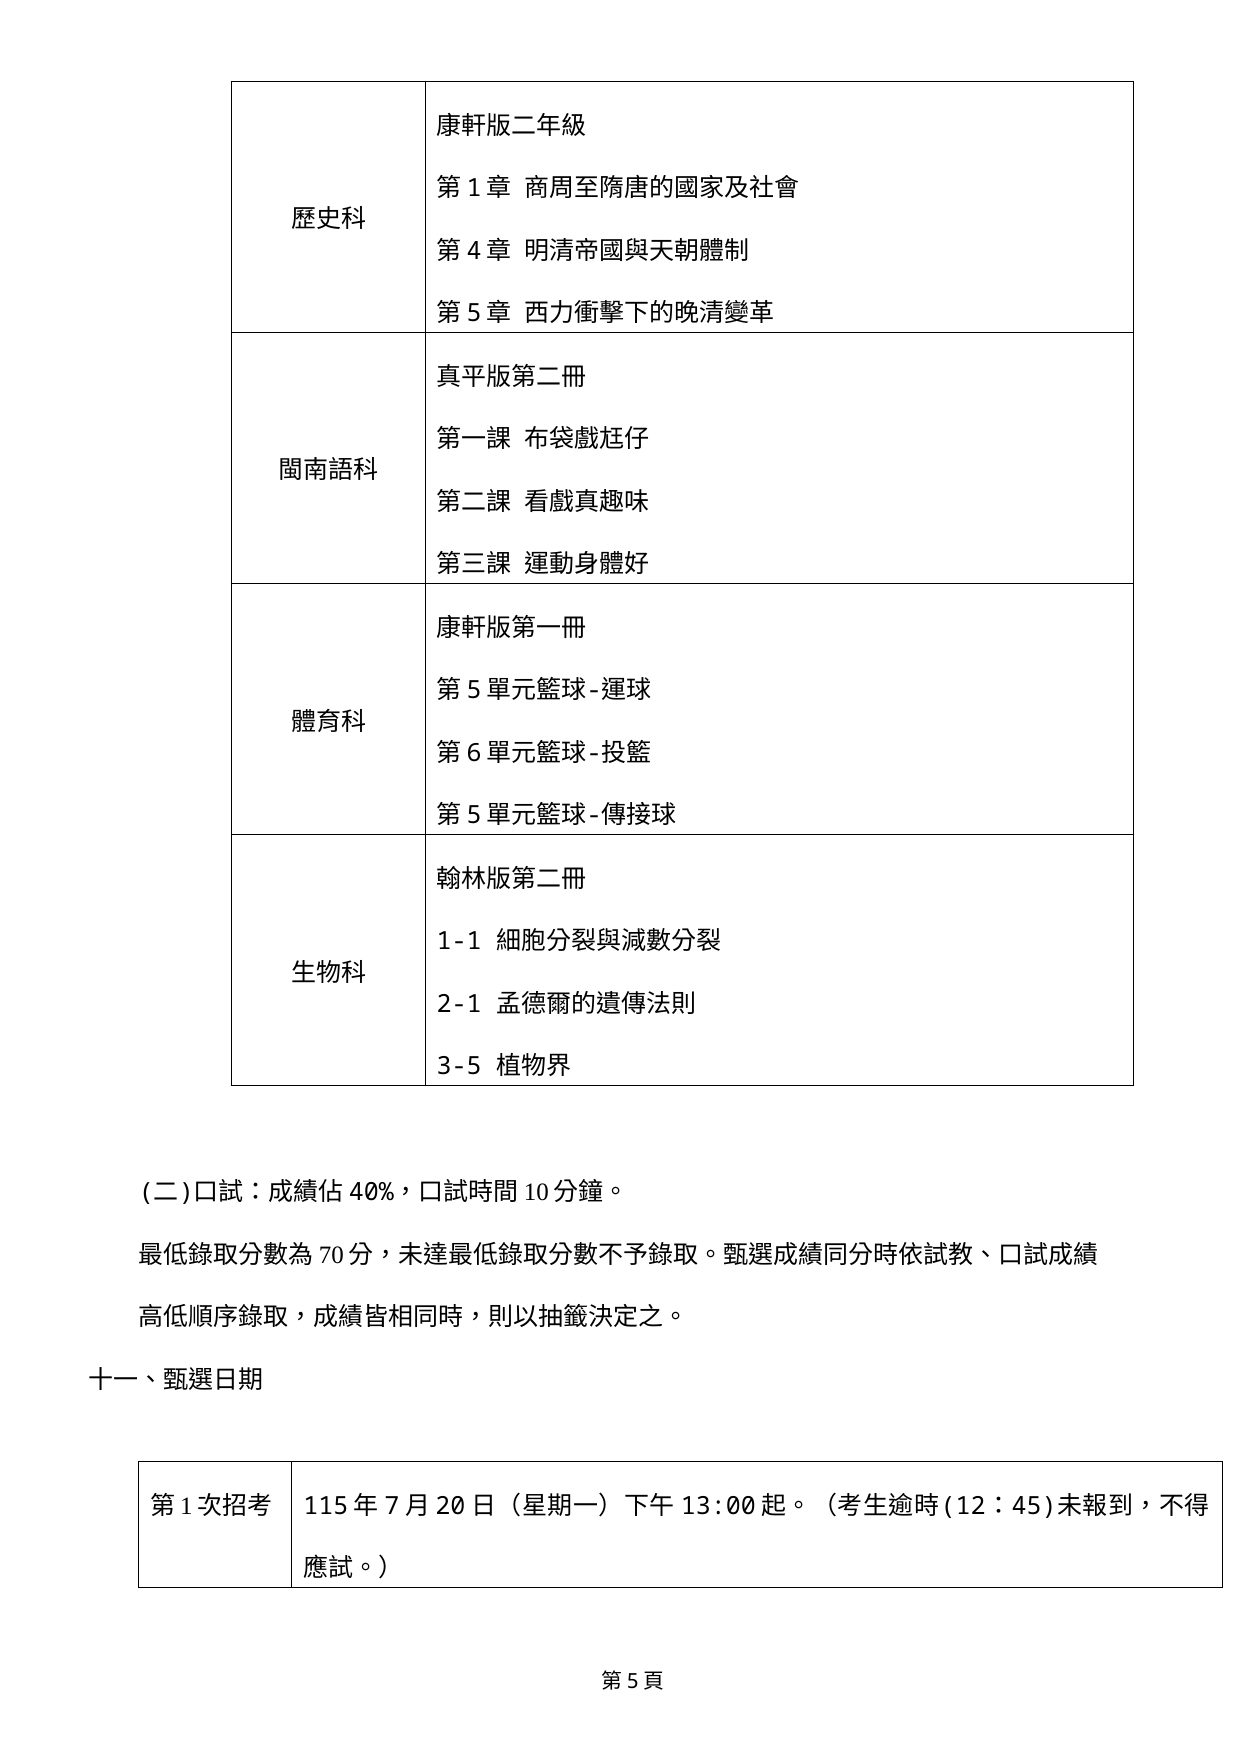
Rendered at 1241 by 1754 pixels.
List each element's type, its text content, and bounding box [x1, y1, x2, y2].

table_cell 康軒版第一冊 第5單元籃球-運球 第6單元籃球-投籃 第5單元籃球-傳接球 [426, 584, 1133, 834]
table_cell 真平版第二冊 第一課 布袋戲尪仔 第二課 看戲真趣味 第三課 運動身體好 [426, 333, 1133, 583]
table_cell 翰林版第二冊 1-1 細胞分裂與減數分裂 2-1 孟德爾的遺傳法則 3-5 植物界 [426, 835, 1133, 1085]
text 最低錄取分數為70分，未達最低錄取分數不予錄取。甄選成績同分時依試教、口試成績 [139, 1211, 1152, 1273]
table_cell 歷史科 [232, 82, 425, 332]
table_cell 生物科 [232, 835, 425, 1085]
text 高低順序錄取，成績皆相同時，則以抽籤決定之。 [139, 1273, 1152, 1336]
table_cell 體育科 [232, 584, 425, 834]
text 十一、甄選日期 [89, 1336, 1152, 1398]
text (二)口試：成績佔40%，口試時間10分鐘。 [139, 1148, 1152, 1211]
table_header 115年7月20日（星期一）下午13:00起。（考生逾時(12：45)未報到，不得應試。） [292, 1462, 1222, 1587]
table_cell 閩南語科 [232, 333, 425, 583]
table_cell 康軒版二年級 第1章 商周至隋唐的國家及社會 第4章 明清帝國與天朝體制 第5章 西力衝擊下的晚清變革 [426, 82, 1133, 332]
table_header 第1次招考 [139, 1462, 291, 1587]
